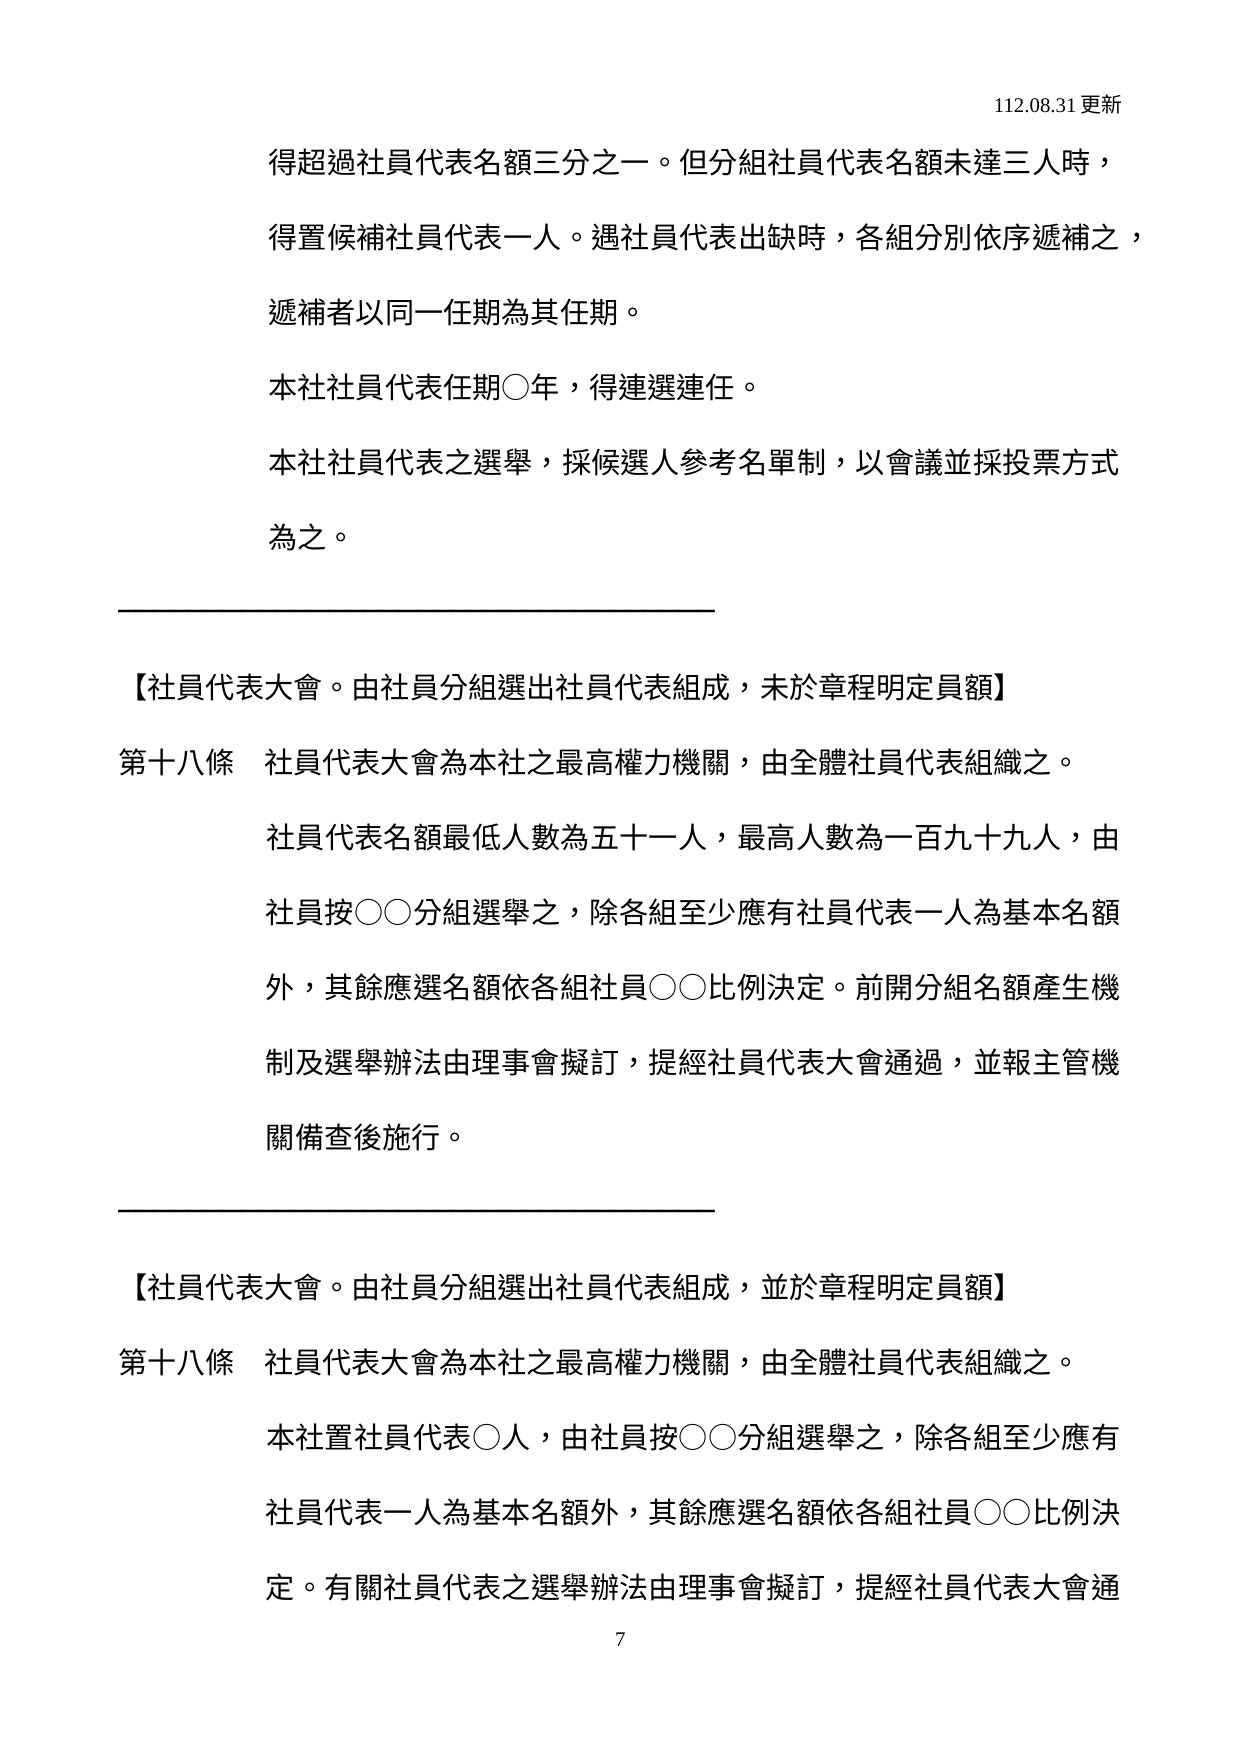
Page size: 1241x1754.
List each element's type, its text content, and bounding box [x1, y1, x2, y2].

text 本社社員代表任期○年，得連選連任。 [268, 348, 1122, 423]
text 選舉社員代表時，依計票情形得同時選出候補社員代表，其名額不得超過社員代表名額三分之一。但分組社員代表名額未達三人時，得置候補社員代表一人。遇社員代表出缺時，各組分別依序遞補之，遞補者以同一任期為其任期。 [268, 123, 1122, 348]
text 第十八條 社員代表大會為本社之最高權力機關，由全體社員代表組織之。 [118, 1323, 1122, 1398]
text 社員代表名額最低人數為五十一人，最高人數為一百九十九人，由社員按○○分組選舉之，除各組至少應有社員代表一人為基本名額外，其餘應選名額依各組社員○○比例決定。前開分組名額產生機制及選舉辦法由理事會擬訂，提經社員代表大會通過，並報主管機關備查後施行。 [266, 798, 1122, 1173]
text ────────────────────────────────── [118, 1173, 1122, 1248]
text 本社社員代表之選舉，採候選人參考名單制，以會議並採投票方式為之。 [268, 423, 1122, 573]
text ────────────────────────────────── [118, 573, 1122, 648]
text 【社員代表大會。由社員分組選出社員代表組成，未於章程明定員額】 [118, 648, 1122, 723]
text 本社置社員代表○人，由社員按○○分組選舉之，除各組至少應有社員代表一人為基本名額外，其餘應選名額依各組社員○○比例決定。有關社員代表之選舉辦法由理事會擬訂，提經社員代表大會通 [266, 1398, 1122, 1623]
text 【社員代表大會。由社員分組選出社員代表組成，並於章程明定員額】 [118, 1248, 1122, 1323]
text 第十八條 社員代表大會為本社之最高權力機關，由全體社員代表組織之。 [118, 723, 1122, 798]
